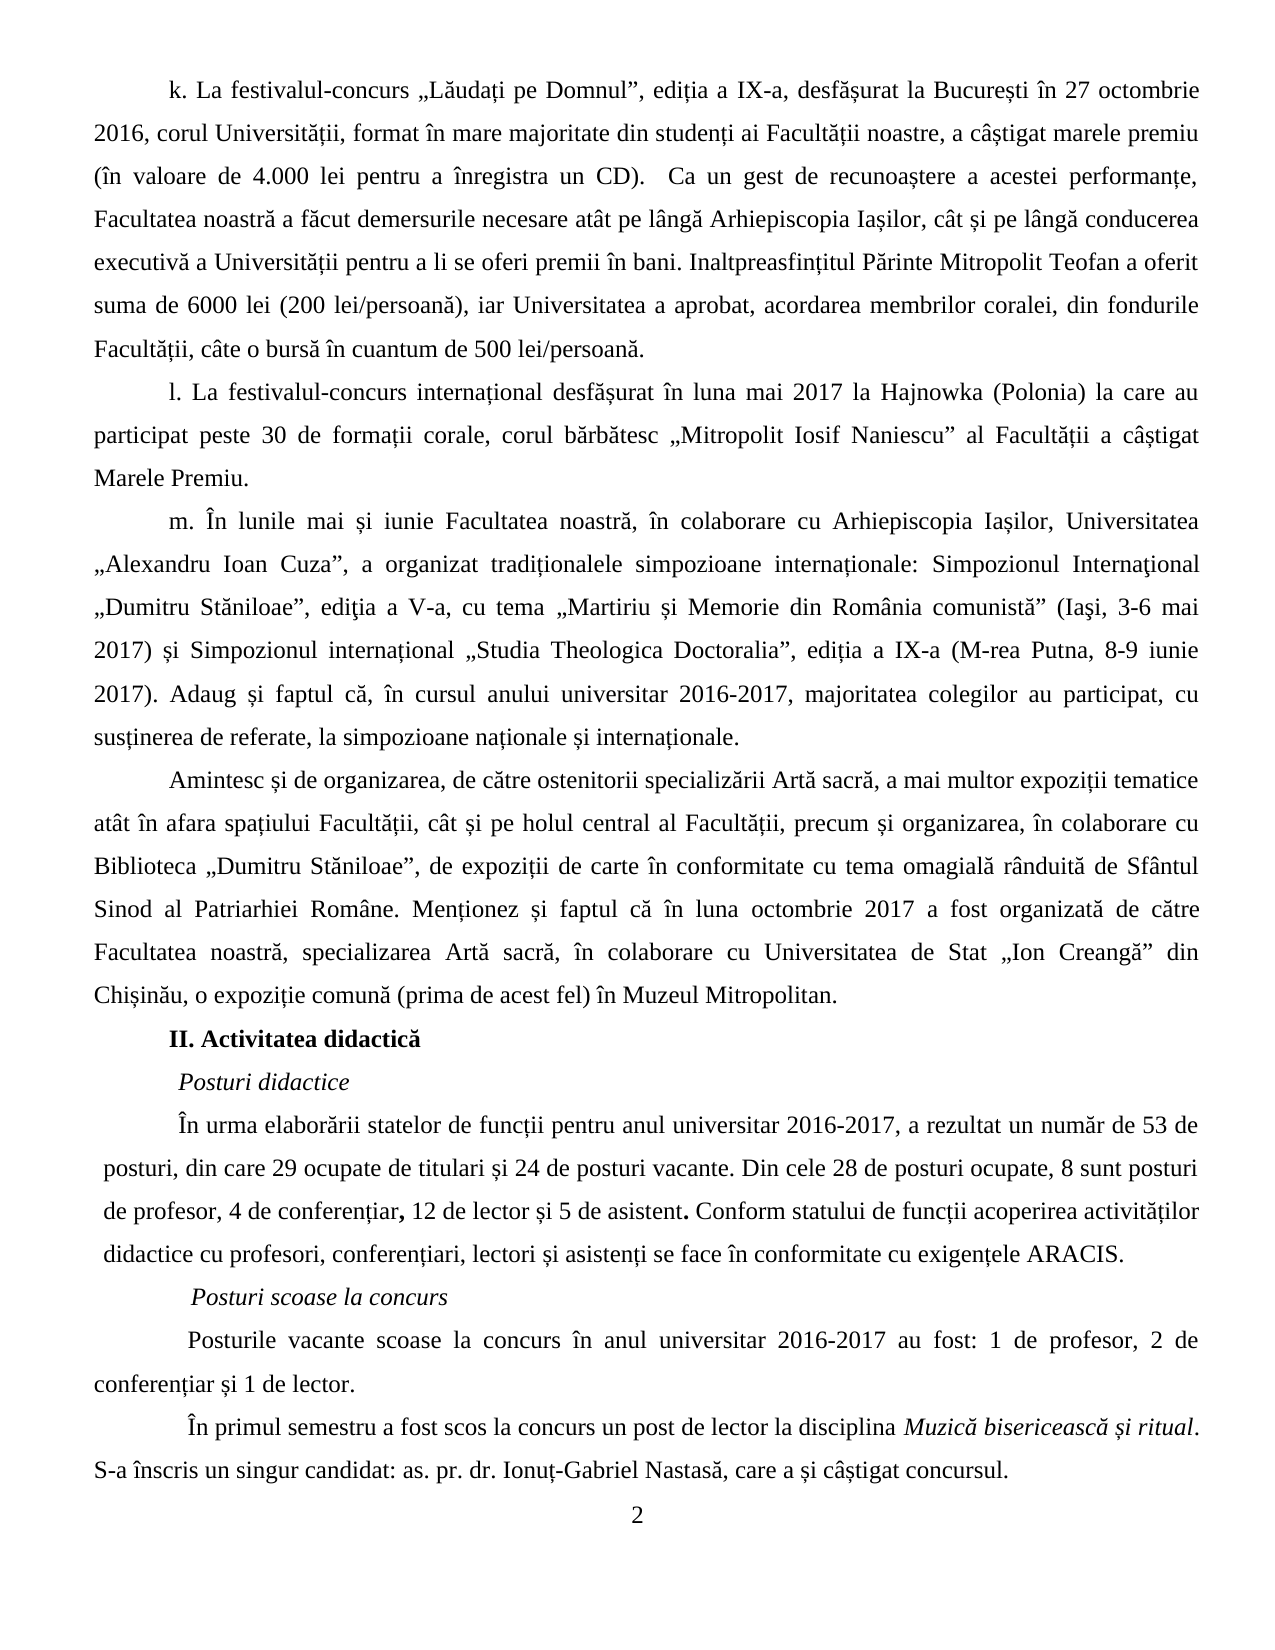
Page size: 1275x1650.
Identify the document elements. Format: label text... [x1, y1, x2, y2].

text Posturi scoase la concurs [103, 1282, 1200, 1311]
text II. Activitatea didactică [94, 1024, 1200, 1052]
text m. În lunile mai și iunie Facultatea noastră, în colaborare cu Arhiepiscopia Iașilor, Universitatea „Alexandru Ioan Cuza”, a organizat tradiționalele simpozioane internaționale: Simpozionul Internaţional „Dumitru Stăniloae”, ediţia a V-a, cu tema „Martiriu și Memorie din România comunistă” (Iaşi, 3-6 mai 2017) și Simpozionul internațional „Studia Theologica Doctoralia”, ediția a IX-a (M-rea Putna, 8-9 iunie 2017). Adaug și faptul că, în cursul anului universitar 2016-2017, majoritatea colegilor au participat, cu susținerea de referate, la simpozioane naționale și internaționale. [94, 506, 1200, 751]
text În primul semestru a fost scos la concurs un post de lector la disciplina Muzică bisericească și ritual. S-a înscris un singur candidat: as. pr. dr. Ionuț-Gabriel Nastasă, care a și câștigat concursul. [94, 1412, 1200, 1484]
text Amintesc și de organizarea, de către ostenitorii specializării Artă sacră, a mai multor expoziții tematice atât în afara spațiului Facultății, cât și pe holul central al Facultății, precum și organizarea, în colaborare cu Biblioteca „Dumitru Stăniloae”, de expoziții de carte în conformitate cu tema omagială rânduită de Sfântul Sinod al Patriarhiei Române. Menționez și faptul că în luna octombrie 2017 a fost organizată de către Facultatea noastră, specializarea Artă sacră, în colaborare cu Universitatea de Stat „Ion Creangă” din Chișinău, o expoziție comună (prima de acest fel) în Muzeul Mitropolitan. [94, 765, 1200, 1009]
text În urma elaborării statelor de funcții pentru anul universitar 2016-2017, a rezultat un număr de 53 de posturi, din care 29 ocupate de titulari și 24 de posturi vacante. Din cele 28 de posturi ocupate, 8 sunt posturi de profesor, 4 de conferențiar, 12 de lector și 5 de asistent. Conform statului de funcții acoperirea activităților didactice cu profesori, conferențiari, lectori și asistenți se face în conformitate cu exigențele ARACIS. [103, 1110, 1200, 1268]
text Posturile vacante scoase la concurs în anul universitar 2016-2017 au fost: 1 de profesor, 2 de conferențiar și 1 de lector. [94, 1326, 1200, 1397]
text k. La festivalul-concurs „Lăudați pe Domnul”, ediția a IX-a, desfășurat la București în 27 octombrie 2016, corul Universității, format în mare majoritate din studenți ai Facultății noastre, a câștigat marele premiu (în valoare de 4.000 lei pentru a înregistra un CD). Ca un gest de recunoaștere a acestei performanțe, Facultatea noastră a făcut demersurile necesare atât pe lângă Arhiepiscopia Iașilor, cât și pe lângă conducerea executivă a Universității pentru a li se oferi premii în bani. Inaltpreasfințitul Părinte Mitropolit Teofan a oferit suma de 6000 lei (200 lei/persoană), iar Universitatea a aprobat, acordarea membrilor coralei, din fondurile Facultății, câte o bursă în cuantum de 500 lei/persoană. [94, 75, 1200, 362]
text l. La festivalul-concurs internațional desfășurat în luna mai 2017 la Hajnowka (Polonia) la care au participat peste 30 de formații corale, corul bărbătesc „Mitropolit Iosif Naniescu” al Facultății a câștigat Marele Premiu. [94, 377, 1200, 492]
text Posturi didactice [103, 1067, 1200, 1096]
